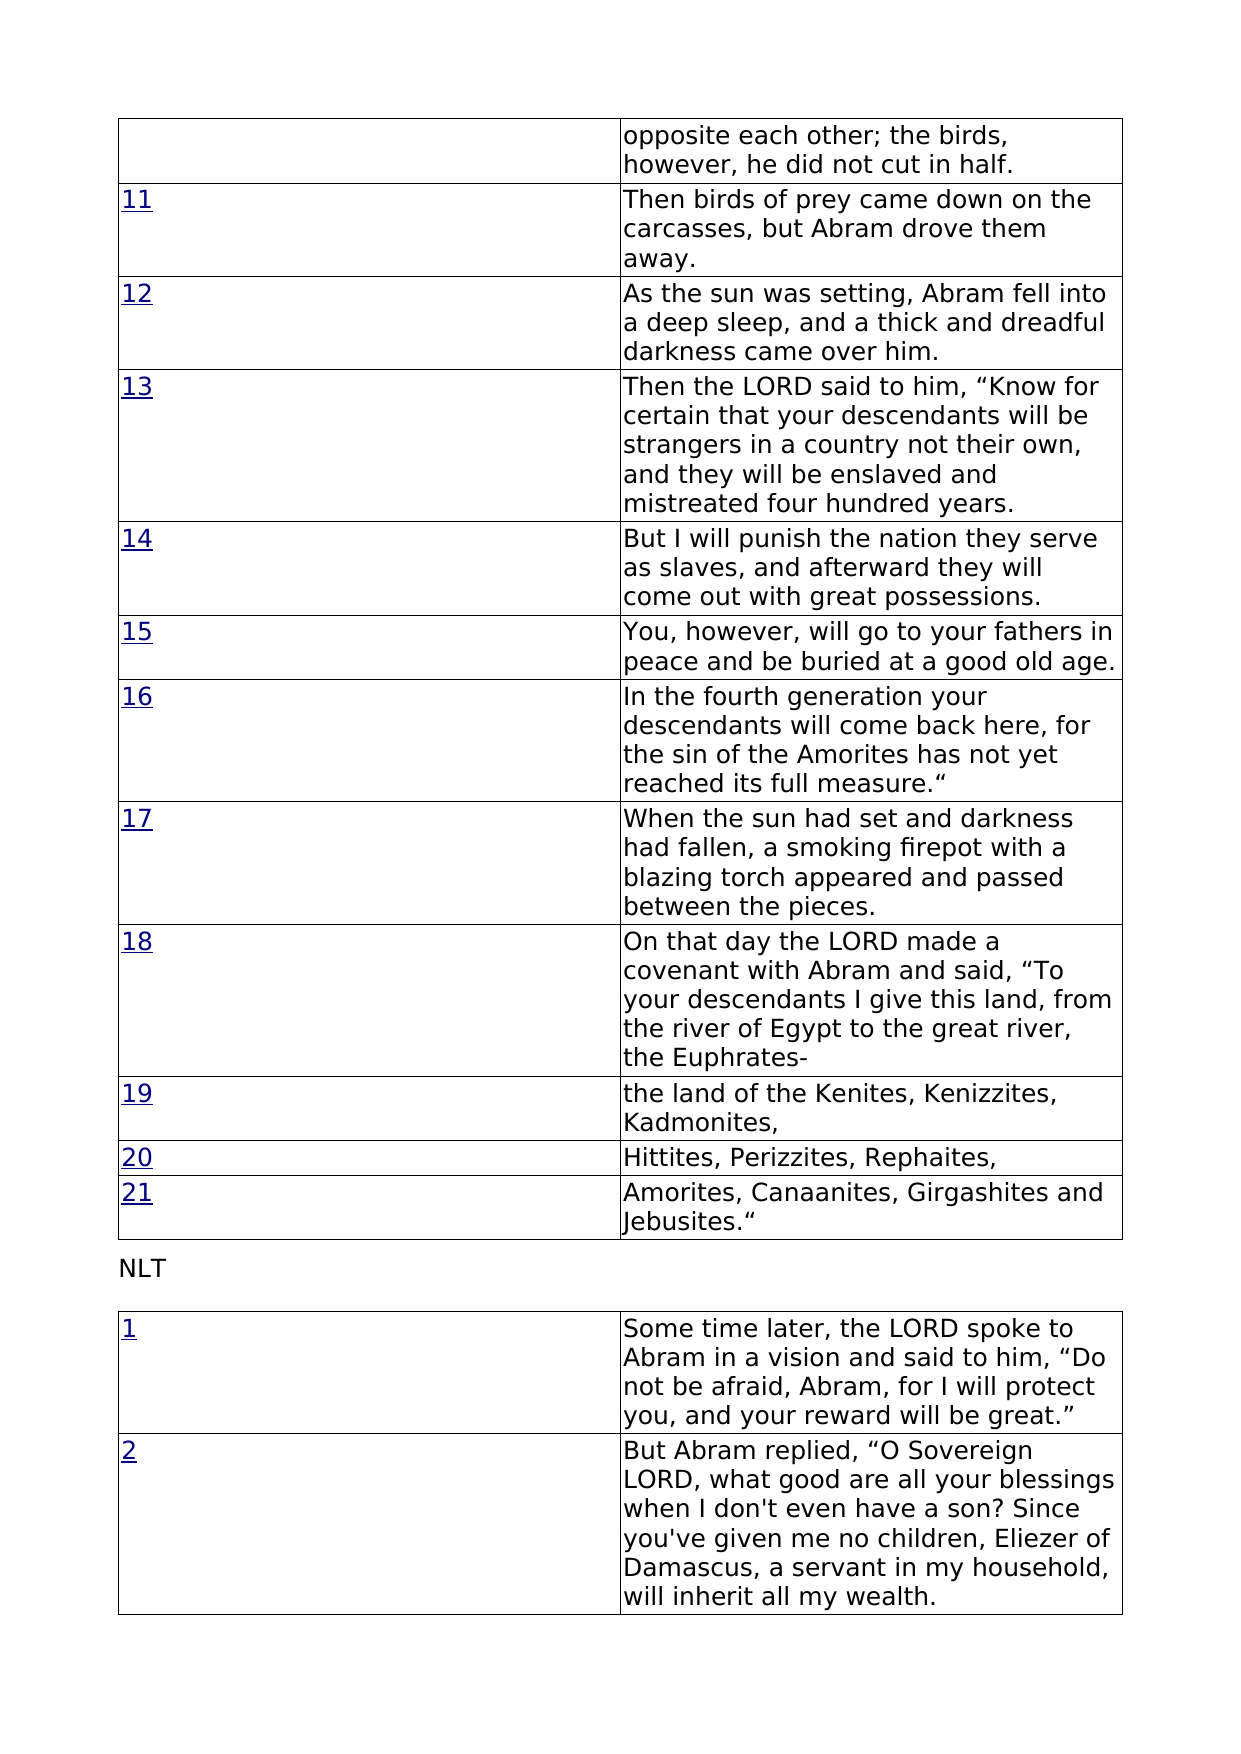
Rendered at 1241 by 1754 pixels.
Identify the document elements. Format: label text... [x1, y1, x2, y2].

table_cell 19 [119, 1077, 620, 1140]
table_cell But I will punish the nation they serve as slaves, and afterward they will come out with great possessions. [621, 522, 1122, 614]
table_cell 21 [119, 1176, 620, 1239]
table_cell 15 [119, 616, 620, 679]
table_cell 2 [119, 1434, 620, 1614]
table_cell the land of the Kenites, Kenizzites, Kadmonites, [621, 1077, 1122, 1140]
table_cell 13 [119, 370, 620, 521]
table_cell Amorites, Canaanites, Girgashites and Jebusites.“ [621, 1176, 1122, 1239]
table_cell On that day the LORD made a covenant with Abram and said, “To your descendants I give this land, from the river of Egypt to the great river, the Euphrates- [621, 925, 1122, 1076]
table_cell But Abram replied, “O Sovereign LORD, what good are all your blessings when I don't even have a son? Since you've given me no children, Eliezer of Damascus, a servant in my household, will inherit all my wealth. [621, 1434, 1122, 1614]
table_cell 20 [119, 1141, 620, 1175]
table_cell 14 [119, 522, 620, 614]
table_cell Then birds of prey came down on the carcasses, but Abram drove them away. [621, 184, 1122, 276]
table_cell 17 [119, 802, 620, 924]
table_cell 18 [119, 925, 620, 1076]
table_cell opposite each other; the birds, however, he did not cut in half. [621, 119, 1122, 182]
text NLT [118, 1254, 1122, 1283]
table_cell When the sun had set and darkness had fallen, a smoking firepot with a blazing torch appeared and passed between the pieces. [621, 802, 1122, 924]
table_cell 16 [119, 680, 620, 801]
table_cell 11 [119, 184, 620, 276]
table_cell 12 [119, 277, 620, 369]
table_cell In the fourth generation your descendants will come back here, for the sin of the Amorites has not yet reached its full measure.“ [621, 680, 1122, 801]
table_cell Then the LORD said to him, “Know for certain that your descendants will be strangers in a country not their own, and they will be enslaved and mistreated four hundred years. [621, 370, 1122, 521]
table_cell You, however, will go to your fathers in peace and be buried at a good old age. [621, 616, 1122, 679]
table_cell As the sun was setting, Abram fell into a deep sleep, and a thick and dreadful darkness came over him. [621, 277, 1122, 369]
table_header Some time later, the LORD spoke to Abram in a vision and said to him, “Do not be afraid, Abram, for I will protect you, and your reward will be great.” [621, 1312, 1122, 1433]
table_header 1 [119, 1312, 620, 1433]
table_cell [119, 119, 620, 182]
table_cell Hittites, Perizzites, Rephaites, [621, 1141, 1122, 1175]
